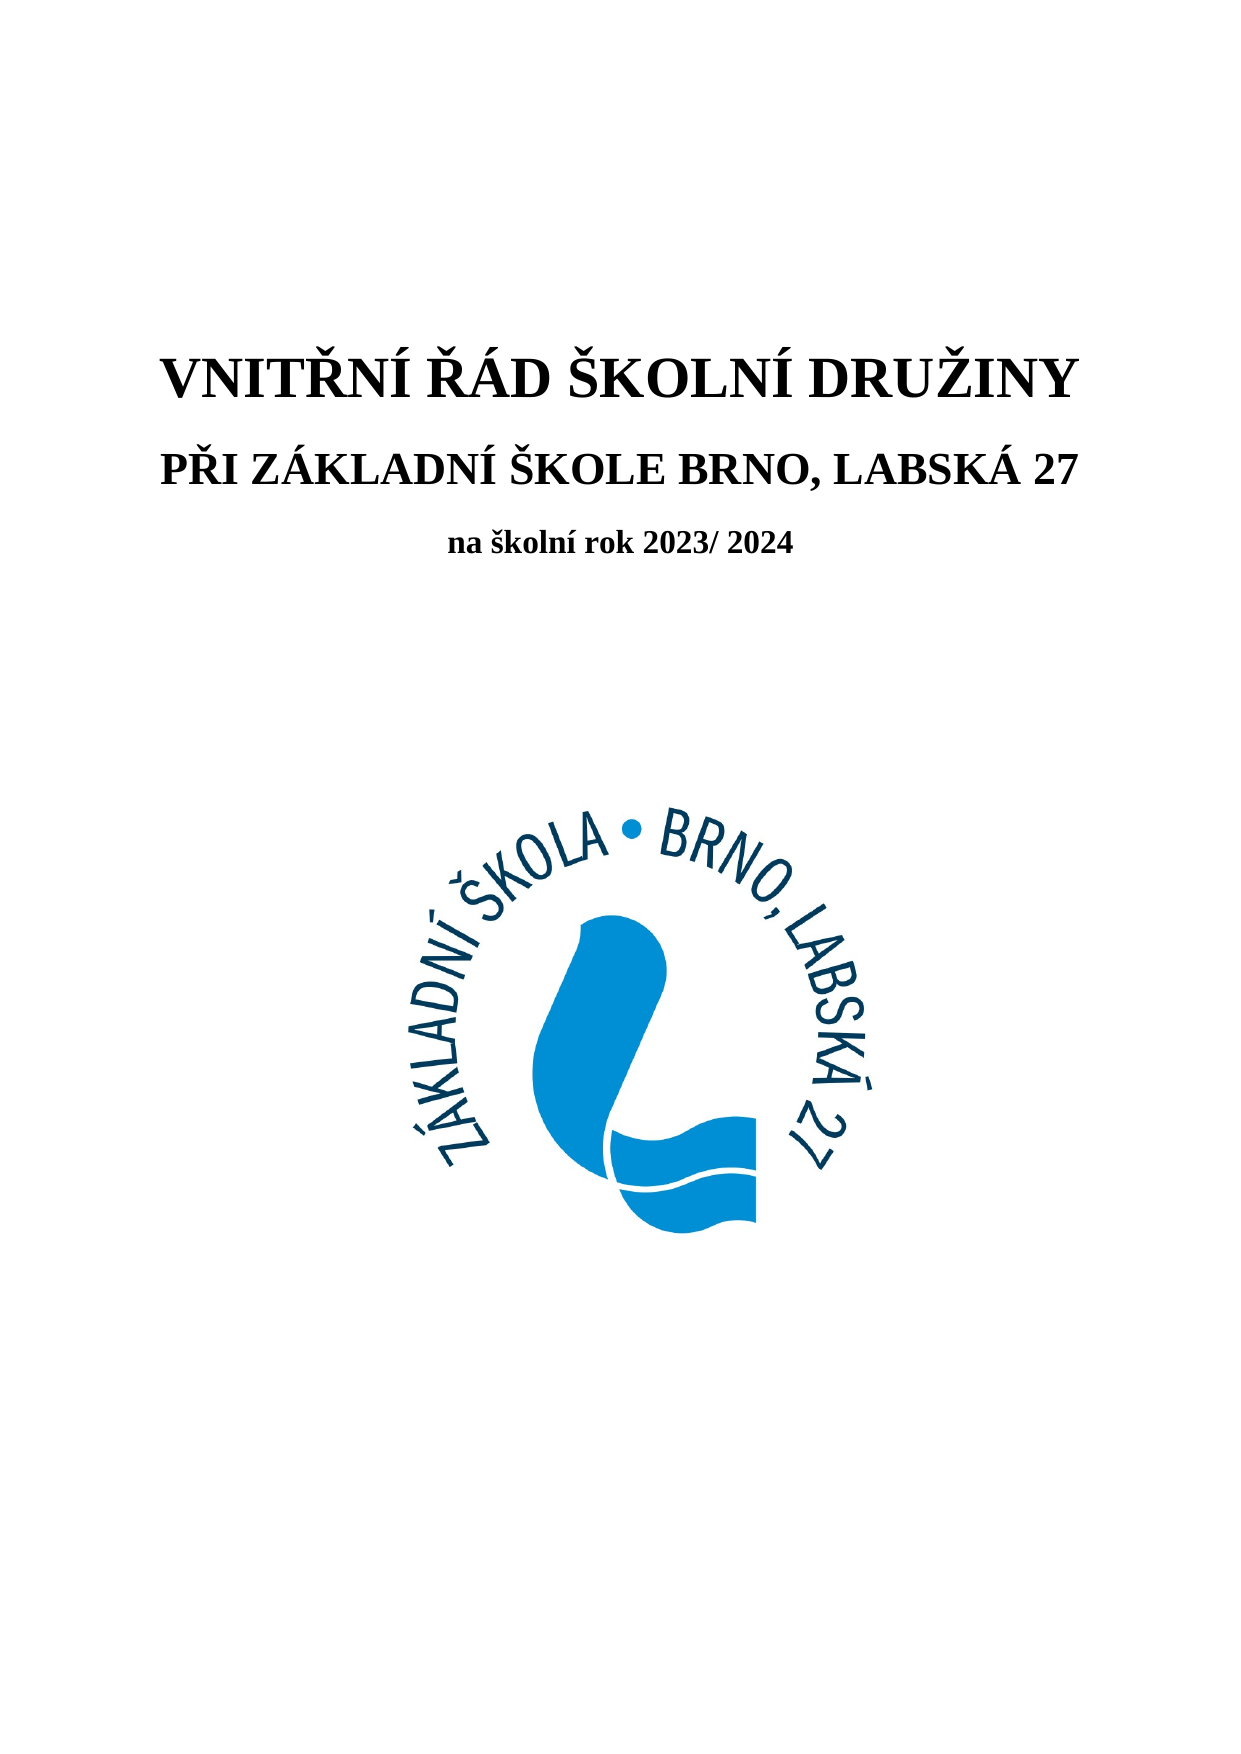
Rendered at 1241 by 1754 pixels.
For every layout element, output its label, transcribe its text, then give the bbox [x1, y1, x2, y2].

text PŘI ZÁKLADNÍ ŠKOLE BRNO, LABSKÁ 27 [148, 441, 1093, 494]
text na školní rok 2023/ 2024 [148, 523, 1093, 561]
text VNITŘNÍ ŘÁD ŠKOLNÍ DRUŽINY [148, 343, 1093, 411]
picture [403, 803, 880, 1240]
